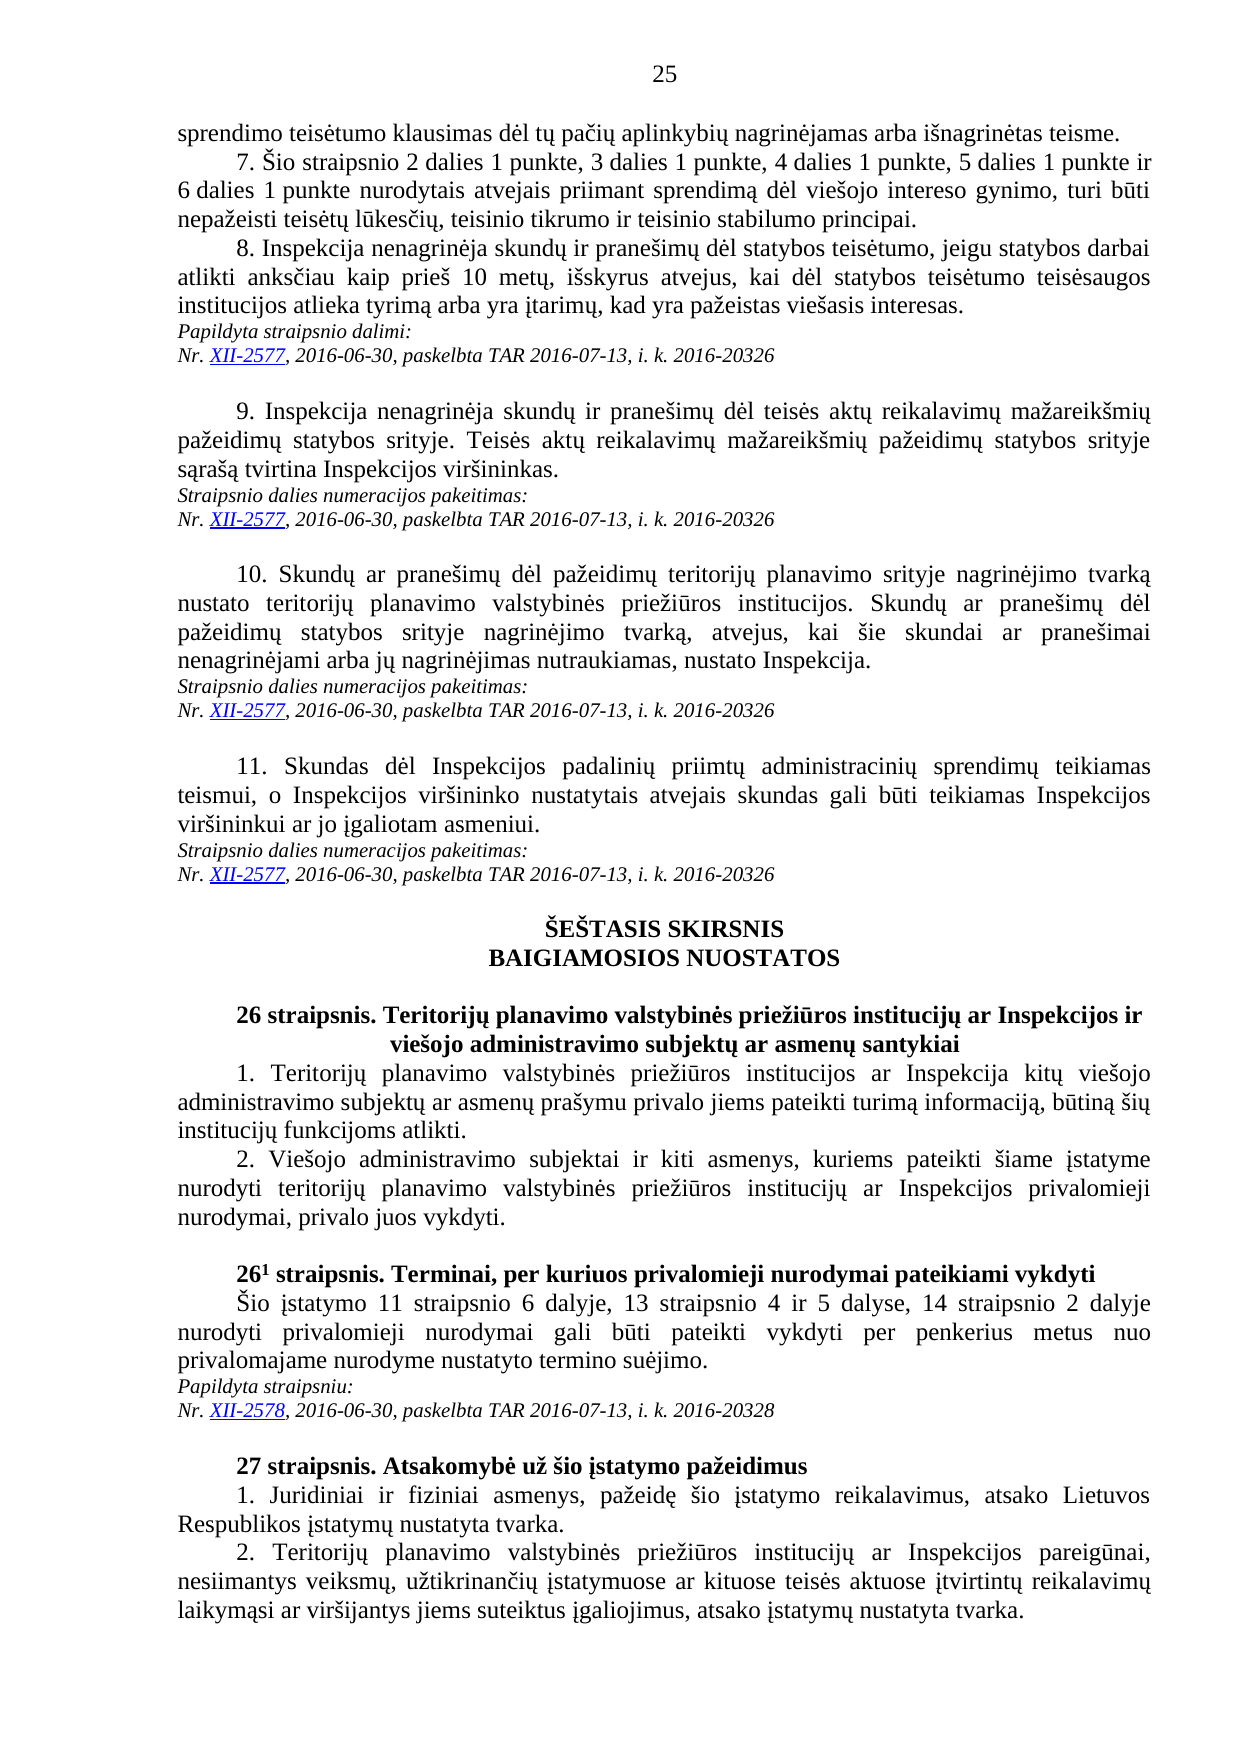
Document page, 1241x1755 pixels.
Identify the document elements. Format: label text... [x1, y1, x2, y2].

text 9. Inspekcija nenagrinėja skundų ir pranešimų dėl teisės aktų reikalavimų mažareikšmių pažeidimų statybos srityje. Teisės aktų reikalavimų mažareikšmių pažeidimų statybos srityje sąrašą tvirtina Inspekcijos viršininkas. [177, 396, 1152, 482]
text 11. Skundas dėl Inspekcijos padalinių priimtų administracinių sprendimų teikiamas teismui, o Inspekcijos viršininko nustatytais atvejais skundas gali būti teikiamas Inspekcijos viršininkui ar jo įgaliotam asmeniui. [177, 751, 1152, 837]
text Papildyta straipsnio dalimi: [177, 319, 1152, 343]
text Nr. XII-2578, 2016-06-30, paskelbta TAR 2016-07-13, i. k. 2016-20328 [177, 1398, 1152, 1422]
text Nr. XII-2577, 2016-06-30, paskelbta TAR 2016-07-13, i. k. 2016-20326 [177, 862, 1152, 886]
text 261 straipsnis. Terminai, per kuriuos privalomieji nurodymai pateikiami vykdyti [177, 1259, 1152, 1288]
text 2. Teritorijų planavimo valstybinės priežiūros institucijų ar Inspekcijos pareigūnai, nesiimantys veiksmų, užtikrinančių įstatymuose ar kituose teisės aktuose įtvirtintų reikalavimų laikymąsi ar viršijantys jiems suteiktus įgaliojimus, atsako įstatymų nustatyta tvarka. [177, 1537, 1152, 1624]
text 1. Teritorijų planavimo valstybinės priežiūros institucijos ar Inspekcija kitų viešojo administravimo subjektų ar asmenų prašymu privalo jiems pateikti turimą informaciją, būtiną šių institucijų funkcijoms atlikti. [177, 1058, 1152, 1144]
text Straipsnio dalies numeracijos pakeitimas: [177, 837, 1152, 862]
text Šio įstatymo 11 straipsnio 6 dalyje, 13 straipsnio 4 ir 5 dalyse, 14 straipsnio 2 dalyje nurodyti privalomieji nurodymai gali būti pateikti vykdyti per penkerius metus nuo privalomajame nurodyme nustatyto termino suėjimo. [177, 1288, 1152, 1374]
text ŠEŠTASIS SKIRSNIS [177, 914, 1152, 943]
text 1. Juridiniai ir fiziniai asmenys, pažeidę šio įstatymo reikalavimus, atsako Lietuvos Respublikos įstatymų nustatyta tvarka. [177, 1480, 1152, 1537]
text 8. Inspekcija nenagrinėja skundų ir pranešimų dėl statybos teisėtumo, jeigu statybos darbai atlikti anksčiau kaip prieš 10 metų, išskyrus atvejus, kai dėl statybos teisėtumo teisėsaugos institucijos atlieka tyrimą arba yra įtarimų, kad yra pažeistas viešasis interesas. [177, 233, 1152, 319]
text sprendimo teisėtumo klausimas dėl tų pačių aplinkybių nagrinėjamas arba išnagrinėtas teisme. [177, 118, 1152, 147]
text 26 straipsnis. Teritorijų planavimo valstybinės priežiūros institucijų ar Inspekcijos ir viešojo administravimo subjektų ar asmenų santykiai [236, 1001, 1152, 1058]
text Straipsnio dalies numeracijos pakeitimas: [177, 482, 1152, 507]
text Papildyta straipsniu: [177, 1374, 1152, 1398]
text Straipsnio dalies numeracijos pakeitimas: [177, 674, 1152, 698]
text 10. Skundų ar pranešimų dėl pažeidimų teritorijų planavimo srityje nagrinėjimo tvarką nustato teritorijų planavimo valstybinės priežiūros institucijos. Skundų ar pranešimų dėl pažeidimų statybos srityje nagrinėjimo tvarką, atvejus, kai šie skundai ar pranešimai nenagrinėjami arba jų nagrinėjimas nutraukiamas, nustato Inspekcija. [177, 559, 1152, 674]
text BAIGIAMOSIOS NUOSTATOS [177, 943, 1152, 972]
text Nr. XII-2577, 2016-06-30, paskelbta TAR 2016-07-13, i. k. 2016-20326 [177, 507, 1152, 531]
text Nr. XII-2577, 2016-06-30, paskelbta TAR 2016-07-13, i. k. 2016-20326 [177, 698, 1152, 722]
text 7. Šio straipsnio 2 dalies 1 punkte, 3 dalies 1 punkte, 4 dalies 1 punkte, 5 dalies 1 punkte ir 6 dalies 1 punkte nurodytais atvejais priimant sprendimą dėl viešojo intereso gynimo, turi būti nepažeisti teisėtų lūkesčių, teisinio tikrumo ir teisinio stabilumo principai. [177, 147, 1152, 233]
text Nr. XII-2577, 2016-06-30, paskelbta TAR 2016-07-13, i. k. 2016-20326 [177, 343, 1152, 367]
text 27 straipsnis. Atsakomybė už šio įstatymo pažeidimus [177, 1451, 1152, 1480]
text 2. Viešojo administravimo subjektai ir kiti asmenys, kuriems pateikti šiame įstatyme nurodyti teritorijų planavimo valstybinės priežiūros institucijų ar Inspekcijos privalomieji nurodymai, privalo juos vykdyti. [177, 1144, 1152, 1231]
